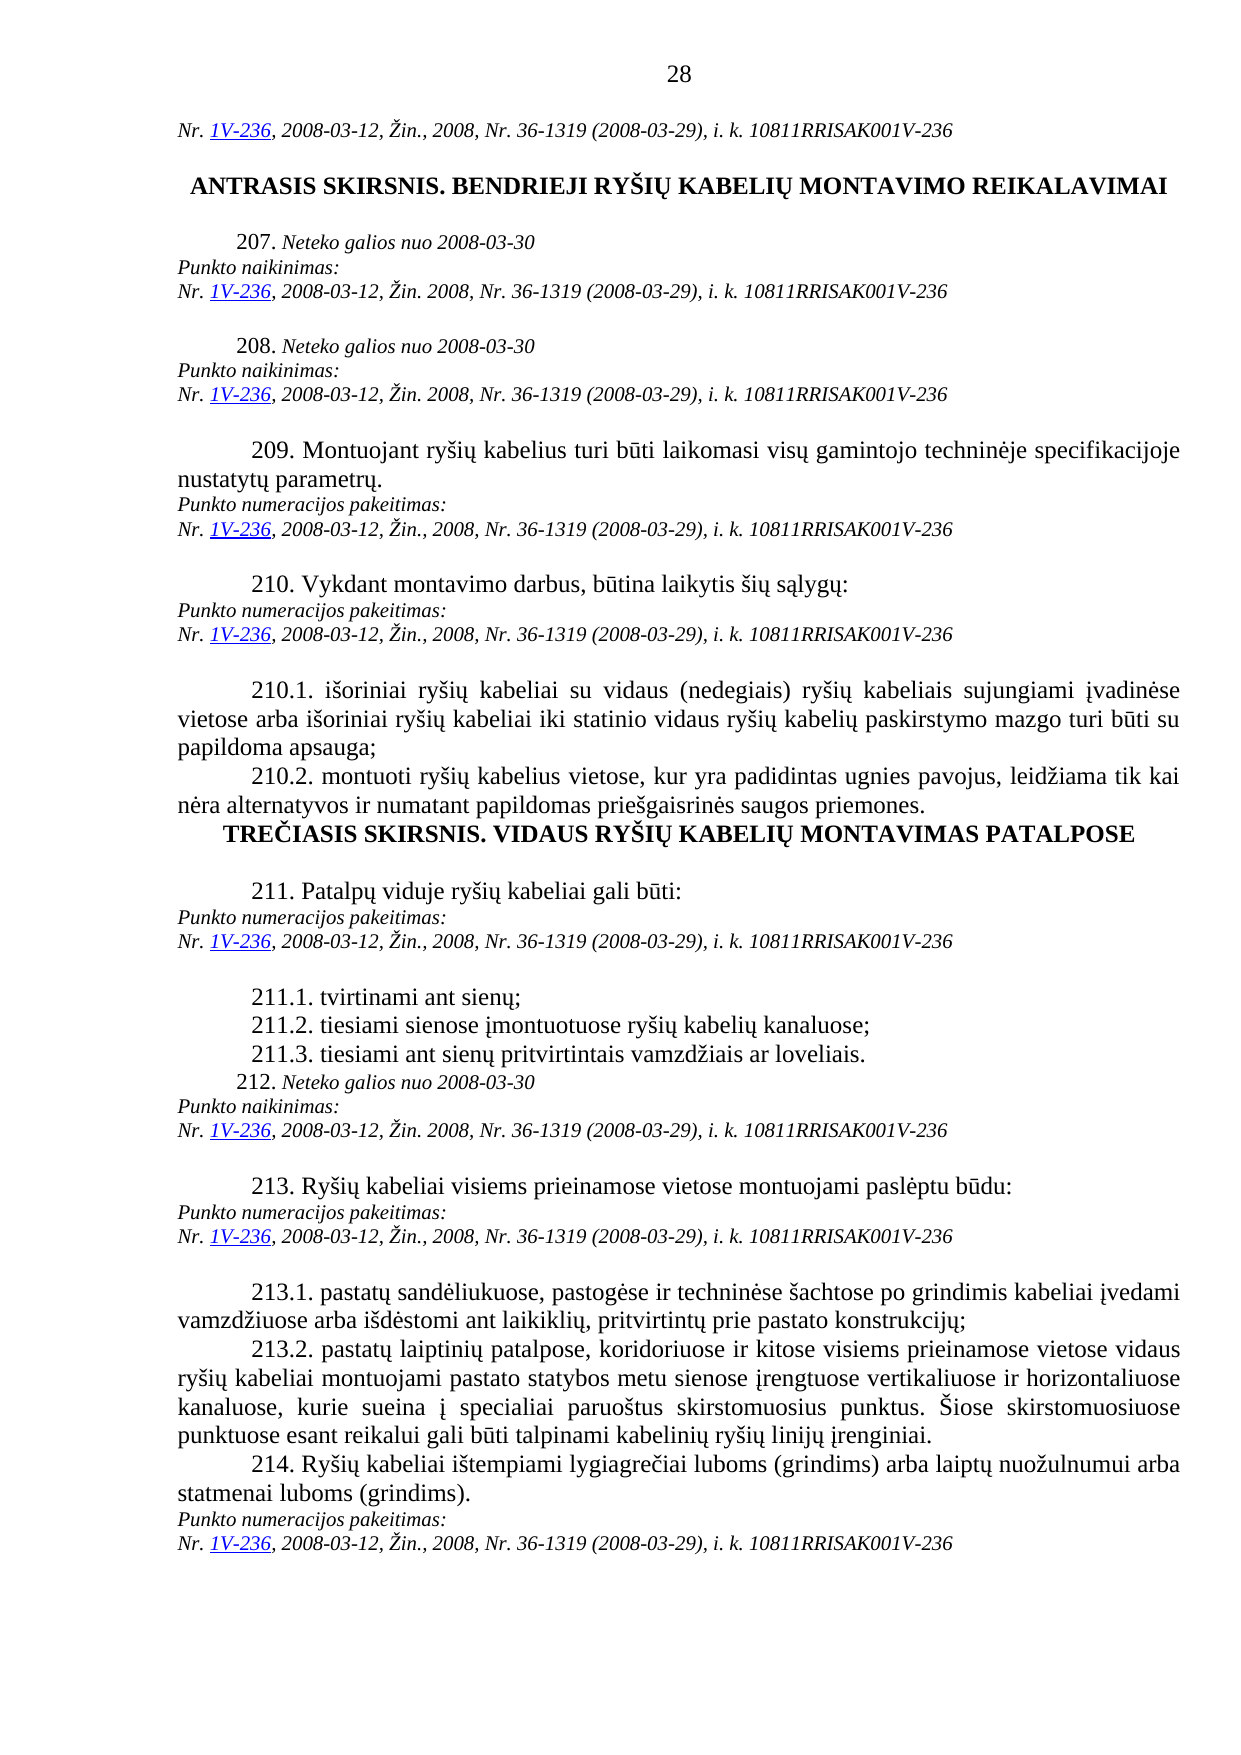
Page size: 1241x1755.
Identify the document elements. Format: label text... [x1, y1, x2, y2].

text 211.2. tiesiami sienose įmontuotuose ryšių kabelių kanaluose; [177, 1011, 1181, 1039]
text Punkto numeracijos pakeitimas: [177, 905, 1181, 929]
text 211.3. tiesiami ant sienų pritvirtintais vamzdžiais ar loveliais. [177, 1039, 1181, 1068]
text Nr. 1V-236, 2008-03-12, Žin., 2008, Nr. 36-1319 (2008-03-29), i. k. 10811RRISAK001V-236 [177, 118, 1181, 142]
text ANTRASIS SKIRSNIS. BENDRIEJI RYŠIŲ KABELIŲ MONTAVIMO REIKALAVIMAI [177, 171, 1181, 200]
text Punkto naikinimas: [177, 1094, 1181, 1118]
text 210. Vykdant montavimo darbus, būtina laikytis šių sąlygų: [177, 569, 1181, 598]
text 212. Neteko galios nuo 2008-03-30 [177, 1068, 1181, 1094]
text 213.1. pastatų sandėliukuose, pastogėse ir techninėse šachtose po grindimis kabeliai įvedami vamzdžiuose arba išdėstomi ant laikiklių, pritvirtintų prie pastato konstrukcijų; [177, 1277, 1181, 1334]
text Punkto numeracijos pakeitimas: [177, 492, 1181, 516]
text Nr. 1V-236, 2008-03-12, Žin., 2008, Nr. 36-1319 (2008-03-29), i. k. 10811RRISAK001V-236 [177, 1531, 1181, 1555]
text Nr. 1V-236, 2008-03-12, Žin. 2008, Nr. 36-1319 (2008-03-29), i. k. 10811RRISAK001V-236 [177, 1118, 1181, 1142]
text 209. Montuojant ryšių kabelius turi būti laikomasi visų gamintojo techninėje specifikacijoje nustatytų parametrų. [177, 435, 1181, 492]
text Punkto numeracijos pakeitimas: [177, 1200, 1181, 1224]
text Punkto naikinimas: [177, 255, 1181, 279]
text 213.2. pastatų laiptinių patalpose, koridoriuose ir kitose visiems prieinamose vietose vidaus ryšių kabeliai montuojami pastato statybos metu sienose įrengtuose vertikaliuose ir horizontaliuose kanaluose, kurie sueina į specialiai paruoštus skirstomuosius punktus. Šiose skirstomuosiuose punktuose esant reikalui gali būti talpinami kabelinių ryšių linijų įrenginiai. [177, 1334, 1181, 1449]
text Punkto numeracijos pakeitimas: [177, 598, 1181, 622]
text Nr. 1V-236, 2008-03-12, Žin., 2008, Nr. 36-1319 (2008-03-29), i. k. 10811RRISAK001V-236 [177, 1224, 1181, 1248]
text Nr. 1V-236, 2008-03-12, Žin., 2008, Nr. 36-1319 (2008-03-29), i. k. 10811RRISAK001V-236 [177, 929, 1181, 953]
text Nr. 1V-236, 2008-03-12, Žin. 2008, Nr. 36-1319 (2008-03-29), i. k. 10811RRISAK001V-236 [177, 279, 1181, 303]
text Nr. 1V-236, 2008-03-12, Žin. 2008, Nr. 36-1319 (2008-03-29), i. k. 10811RRISAK001V-236 [177, 382, 1181, 406]
text 214. Ryšių kabeliai ištempiami lygiagrečiai luboms (grindims) arba laiptų nuožulnumui arba statmenai luboms (grindims). [177, 1449, 1181, 1507]
text 207. Neteko galios nuo 2008-03-30 [177, 228, 1181, 255]
text 211.1. tvirtinami ant sienų; [177, 982, 1181, 1011]
text 210.2. montuoti ryšių kabelius vietose, kur yra padidintas ugnies pavojus, leidžiama tik kai nėra alternatyvos ir numatant papildomas priešgaisrinės saugos priemones. [177, 761, 1181, 819]
text 211. Patalpų viduje ryšių kabeliai gali būti: [177, 876, 1181, 905]
text 208. Neteko galios nuo 2008-03-30 [177, 332, 1181, 358]
text Nr. 1V-236, 2008-03-12, Žin., 2008, Nr. 36-1319 (2008-03-29), i. k. 10811RRISAK001V-236 [177, 516, 1181, 541]
text Punkto naikinimas: [177, 358, 1181, 382]
text Nr. 1V-236, 2008-03-12, Žin., 2008, Nr. 36-1319 (2008-03-29), i. k. 10811RRISAK001V-236 [177, 622, 1181, 646]
text 210.1. išoriniai ryšių kabeliai su vidaus (nedegiais) ryšių kabeliais sujungiami įvadinėse vietose arba išoriniai ryšių kabeliai iki statinio vidaus ryšių kabelių paskirstymo mazgo turi būti su papildoma apsauga; [177, 675, 1181, 761]
text TREČIASIS SKIRSNIS. VIDAUS RYŠIŲ KABELIŲ MONTAVIMAS PATALPOSE [177, 819, 1181, 847]
text 213. Ryšių kabeliai visiems prieinamose vietose montuojami paslėptu būdu: [177, 1171, 1181, 1200]
text Punkto numeracijos pakeitimas: [177, 1507, 1181, 1531]
